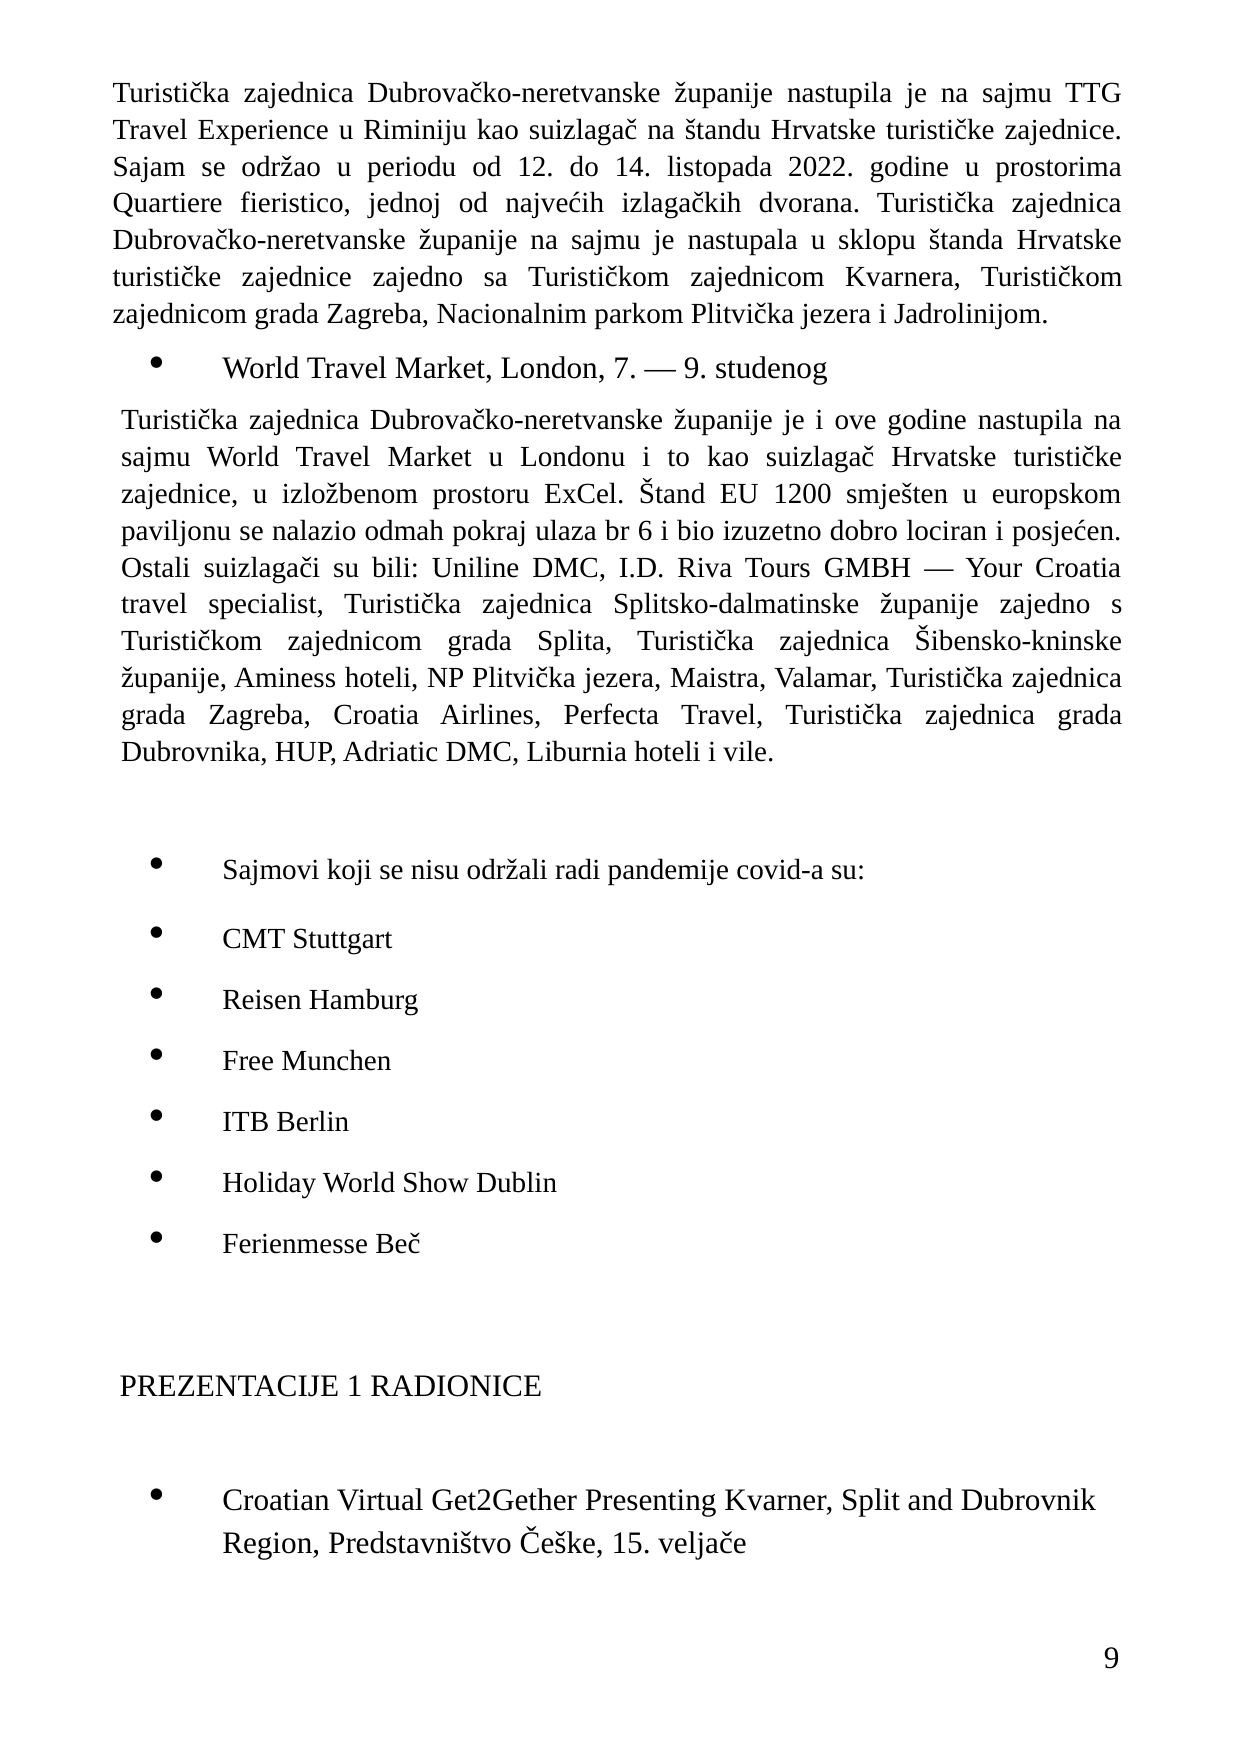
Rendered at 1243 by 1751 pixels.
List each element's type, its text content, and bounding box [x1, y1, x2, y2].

list Free Munchen [148, 1026, 1123, 1081]
text Turistička zajednica Dubrovačko-neretvanske županije je i ove godine nastupila na sajmu World Travel Market u Londonu i to kao suizlagač Hrvatske turističke zajednice, u izložbenom prostoru ExCel. Štand EU 1200 smješten u europskom paviljonu se nalazio odmah pokraj ulaza br 6 i bio izuzetno dobro lociran i posjećen. Ostali suizlagači su bili: Uniline DMC, I.D. Riva Tours GMBH — Your Croatia travel specialist, Turistička zajednica Splitsko-dalmatinske županije zajedno s Turističkom zajednicom grada Splita, Turistička zajednica Šibensko-kninske županije, Aminess hoteli, NP Plitvička jezera, Maistra, Valamar, Turistička zajednica grada Zagreba, Croatia Airlines, Perfecta Travel, Turistička zajednica grada Dubrovnika, HUP, Adriatic DMC, Liburnia hoteli i vile. [121, 402, 1123, 768]
list CMT Stuttgart [148, 904, 1123, 959]
text PREZENTACIJE 1 RADIONICE [119, 1367, 1130, 1403]
list Sajmovi koji se nisu održali radi pandemije covid-a su: [148, 835, 1123, 890]
list Holiday World Show Dublin [148, 1148, 1123, 1203]
list ITB Berlin [148, 1087, 1123, 1142]
text Turistička zajednica Dubrovačko-neretvanske županije nastupila je na sajmu TTG Travel Experience u Riminiju kao suizlagač na štandu Hrvatske turističke zajednice. Sajam se održao u periodu od 12. do 14. listopada 2022. godine u prostorima Quartiere fieristico, jednoj od najvećih izlagačkih dvorana. Turistička zajednica Dubrovačko-neretvanske županije na sajmu je nastupala u sklopu štanda Hrvatske turističke zajednice zajedno sa Turističkom zajednicom Kvarnera, Turističkom zajednicom grada Zagreba, Nacionalnim parkom Plitvička jezera i Jadrolinijom. [112, 75, 1123, 330]
list Reisen Hamburg [148, 965, 1123, 1020]
list Ferienmesse Beč [148, 1209, 1123, 1264]
list Croatian Virtual Get2Gether Presenting Kvarner, Split and Dubrovnik Region, Predstavništvo Češke, 15. veljače [148, 1466, 1123, 1561]
list World Travel Market, London, 7. — 9. studenog [148, 334, 1123, 389]
